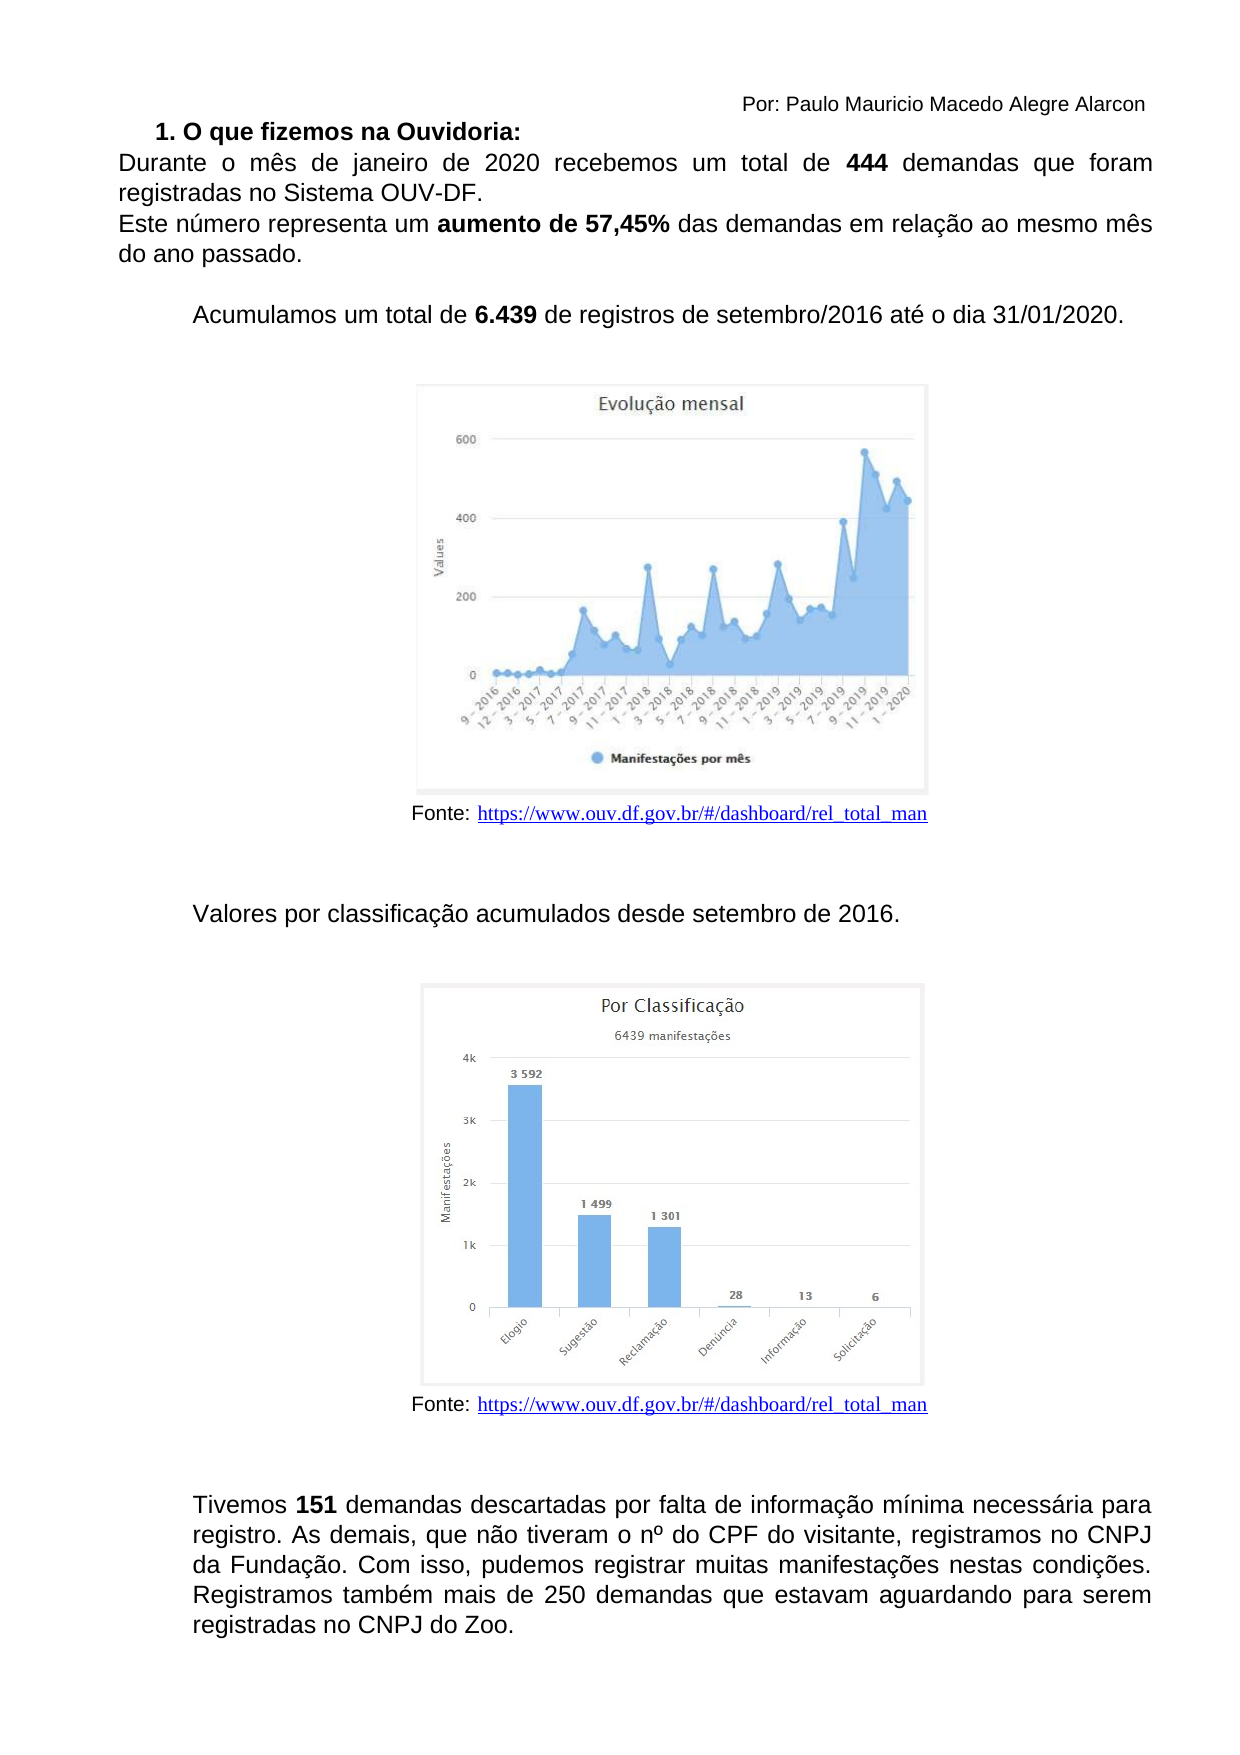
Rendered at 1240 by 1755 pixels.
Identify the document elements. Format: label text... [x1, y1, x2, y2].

text Durante o mês de janeiro de 2020 recebemos um total de 444 demandas que foram registradas no Sistema OUV-DF. [118, 148, 1153, 207]
text Este número representa um aumento de 57,45% das demandas em relação ao mesmo mês do ano passado. [118, 209, 1153, 267]
text Tivemos 151 demandas descartadas por falta de informação mínima necessária para registro. As demais, que não tiveram o nº do CPF do visitante, registramos no CNPJ da Fundação. Com isso, pudemos registrar muitas manifestações nestas condições. Registramos também mais de 250 demandas que estavam aguardando para serem registradas no CNPJ do Zoo. [192, 1490, 1153, 1639]
text Por: Paulo Mauricio Macedo Alegre Alarcon [118, 92, 1152, 116]
text Acumulamos um total de 6.439 de registros de setembro/2016 até o dia 31/01/2020. [192, 300, 1153, 328]
text 1. O que fizemos na Ouvidoria: [155, 117, 1128, 146]
text Fonte: https://www.ouv.df.gov.br/#/dashboard/rel_total_man [223, 797, 1122, 826]
text Valores por classificação acumulados desde setembro de 2016. [192, 899, 1153, 928]
text Fonte: https://www.ouv.df.gov.br/#/dashboard/rel_total_man [223, 1388, 1122, 1417]
